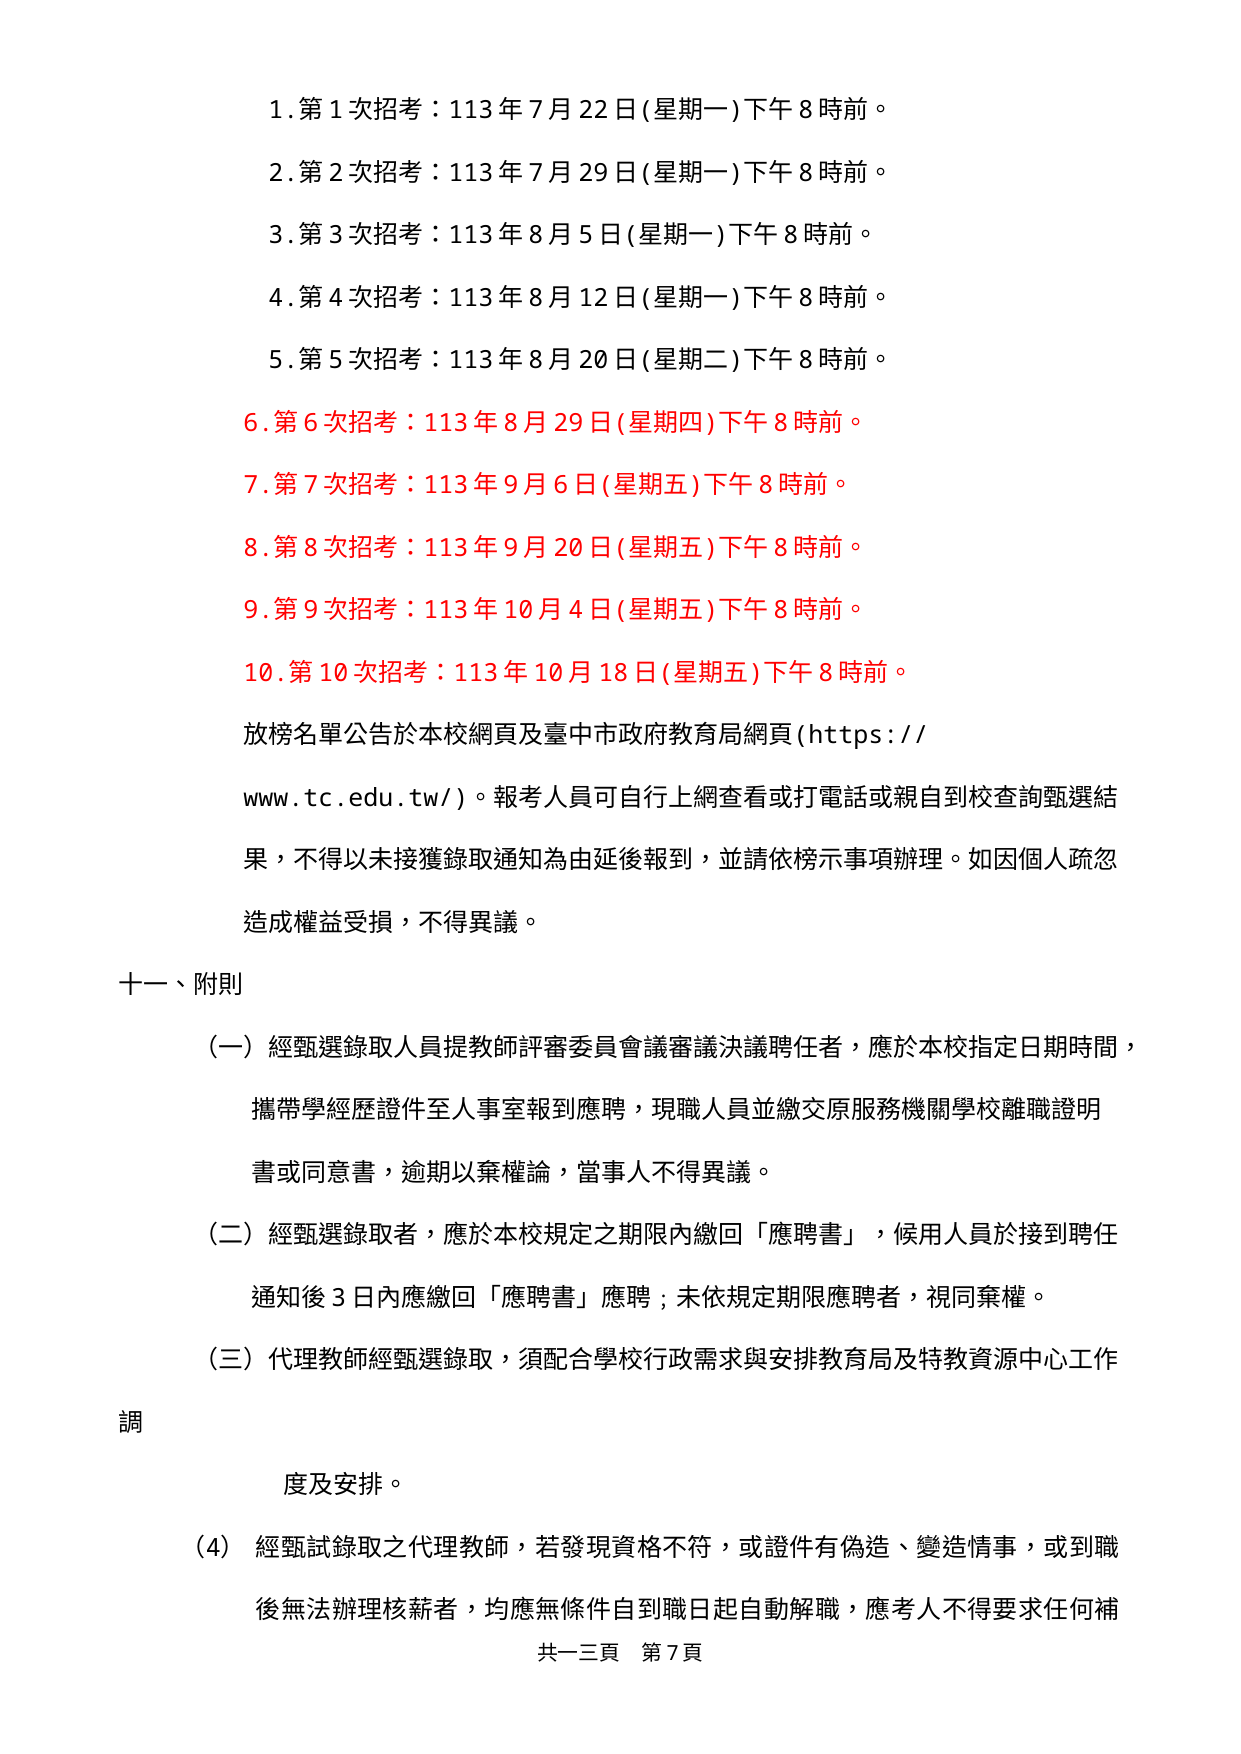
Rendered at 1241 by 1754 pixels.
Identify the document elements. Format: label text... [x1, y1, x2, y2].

text 9.第9次招考：113年10月4日(星期五)下午8時前。 [118, 566, 1122, 629]
text 10.第10次招考：113年10月18日(星期五)下午8時前。 [118, 629, 1122, 691]
text （二）經甄選錄取者，應於本校規定之期限內繳回「應聘書」，候用人員於接到聘任通知後3日內應繳回「應聘書」應聘﹔未依規定期限應聘者，視同棄權。 [118, 1191, 1122, 1316]
text 十一、附則 [118, 941, 1122, 1004]
text （三）代理教師經甄選錄取，須配合學校行政需求與安排教育局及特教資源中心工作調 [118, 1316, 1122, 1441]
text 2.第2次招考：113年7月29日(星期一)下午8時前。 [118, 129, 1122, 191]
text 7.第7次招考：113年9月6日(星期五)下午8時前。 [118, 441, 1122, 504]
text 5.第5次招考：113年8月20日(星期二)下午8時前。 [118, 316, 1122, 379]
text 放榜名單公告於本校網頁及臺中市政府教育局網頁(https://www.tc.edu.tw/)。報考人員可自行上網查看或打電話或親自到校查詢甄選結果，不得以未接獲錄取通知為由延後報到，並請依榜示事項辦理。如因個人疏忽造成權益受損，不得異議。 [243, 691, 1122, 941]
text （一）經甄選錄取人員提教師評審委員會議審議決議聘任者，應於本校指定日期時間，攜帶學經歷證件至人事室報到應聘，現職人員並繳交原服務機關學校離職證明書或同意書，逾期以棄權論，當事人不得異議。 [118, 1004, 1122, 1191]
text 8.第8次招考：113年9月20日(星期五)下午8時前。 [118, 504, 1122, 566]
list 經甄試錄取之代理教師，若發現資格不符，或證件有偽造、變造情事，或到職後無法辦理核薪者，均應無條件自到職日起自動解職，應考人不得要求任何補 [181, 1504, 1122, 1629]
text 度及安排。 [118, 1441, 1122, 1504]
text 4.第4次招考：113年8月12日(星期一)下午8時前。 [118, 254, 1122, 316]
text 1.第1次招考：113年7月22日(星期一)下午8時前。 [118, 66, 1122, 129]
text 3.第3次招考：113年8月5日(星期一)下午8時前。 [118, 191, 1122, 254]
text 6.第6次招考：113年8月29日(星期四)下午8時前。 [118, 379, 1122, 441]
